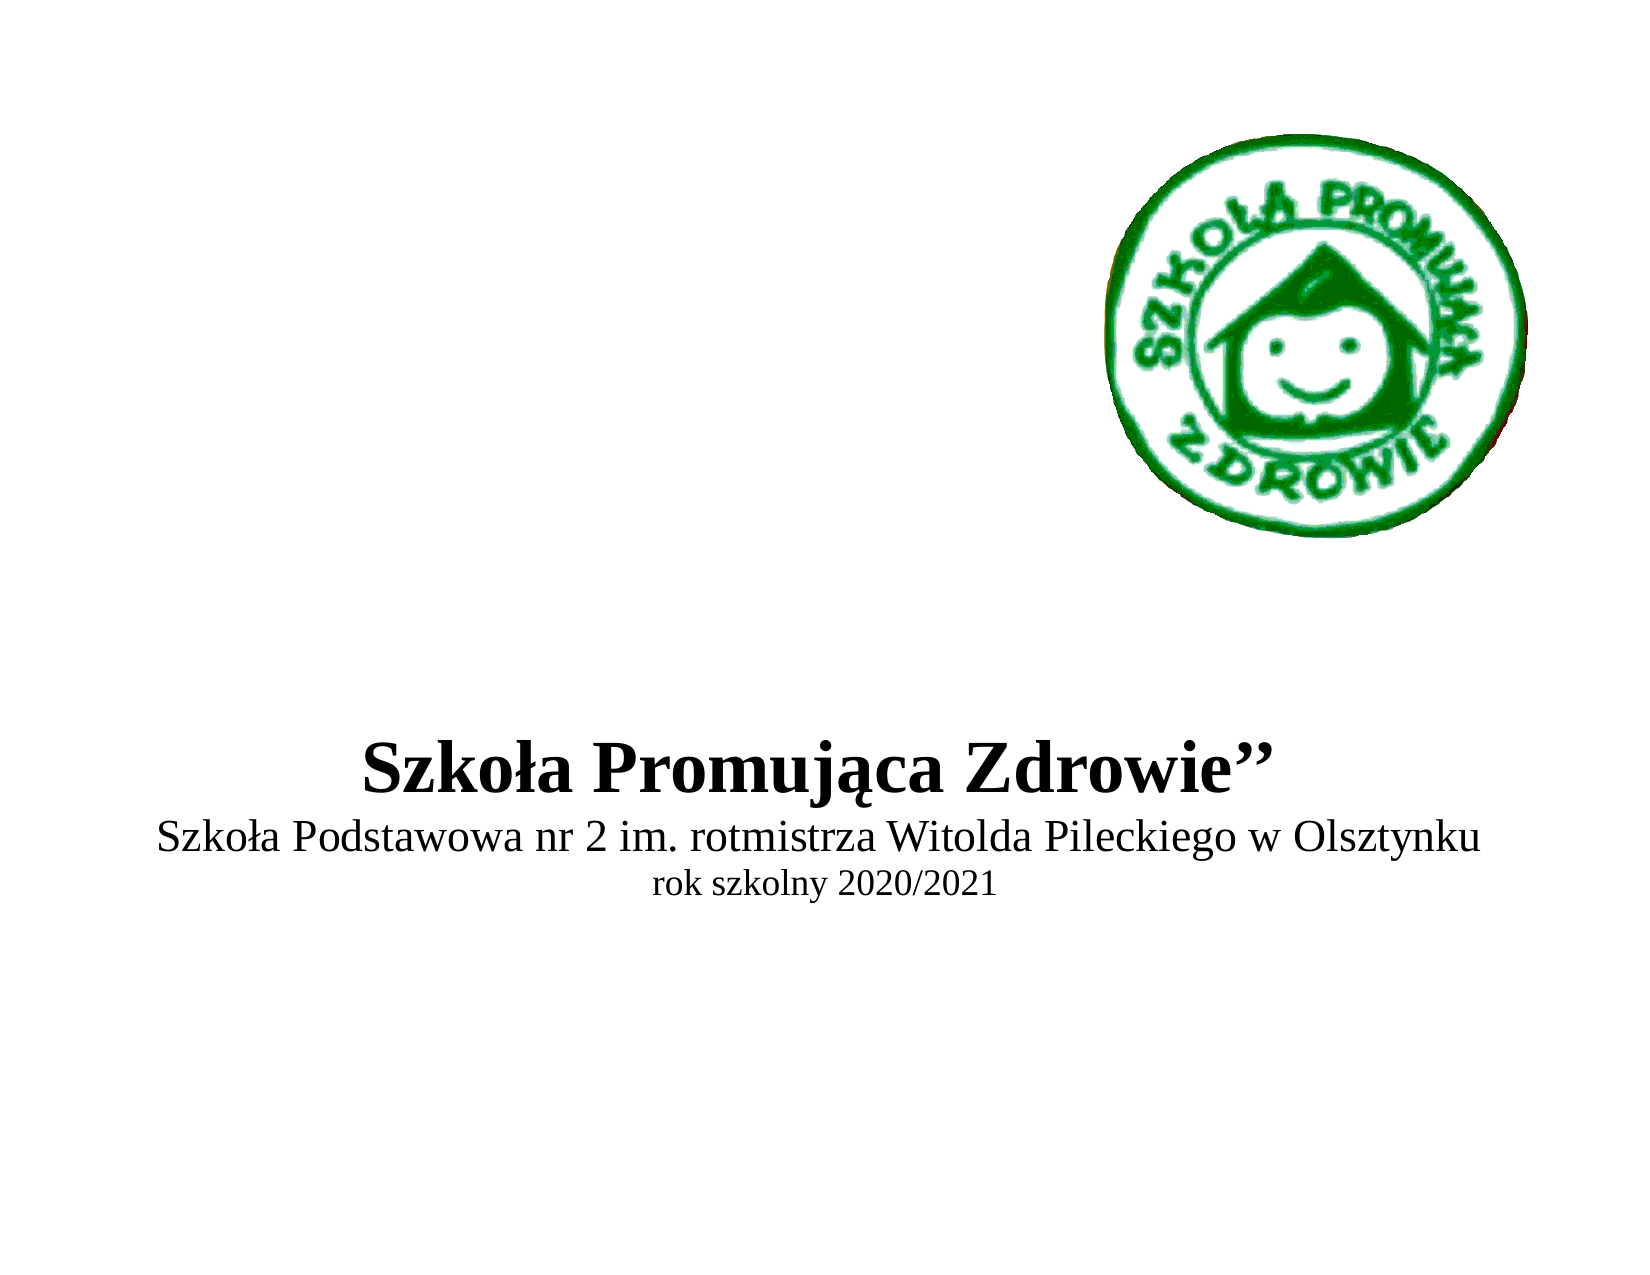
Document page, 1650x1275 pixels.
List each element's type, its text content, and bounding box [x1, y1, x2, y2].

text Szkoła Promująca Zdrowie’’ Szkoła Podstawowa nr 2 im. rotmistrza Witolda Pileckiego w Olsztynku rok szkolny 2020/2021 [118, 722, 1532, 904]
picture [1102, 130, 1530, 539]
